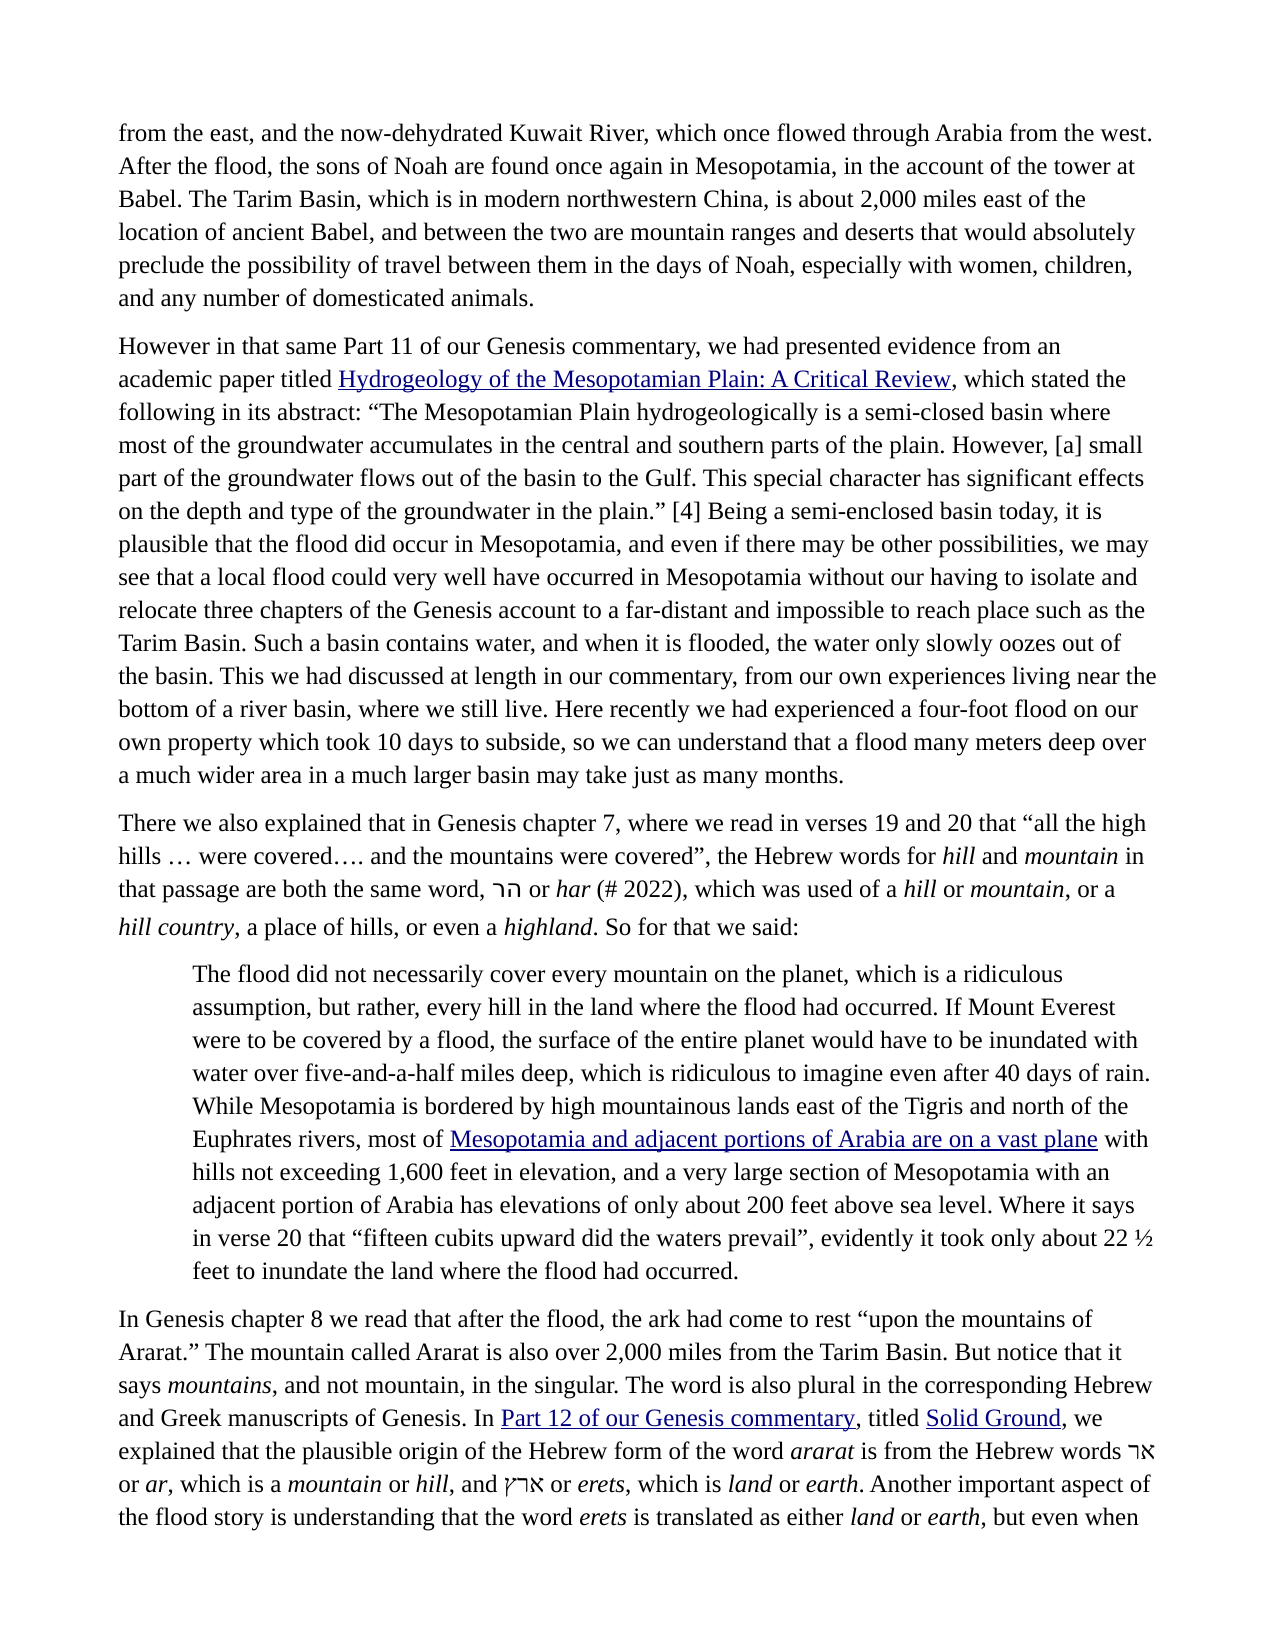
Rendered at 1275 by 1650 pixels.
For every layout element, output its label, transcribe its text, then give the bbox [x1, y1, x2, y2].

text from the east, and the now-dehydrated Kuwait River, which once flowed through Arabia from the west. After the flood, the sons of Noah are found once again in Mesopotamia, in the account of the tower at Babel. The Tarim Basin, which is in modern northwestern China, is about 2,000 miles east of the location of ancient Babel, and between the two are mountain ranges and deserts that would absolutely preclude the possibility of travel between them in the days of Noah, especially with women, children, and any number of domesticated animals. [118, 118, 1157, 312]
text In Genesis chapter 8 we read that after the flood, the ark had come to rest “upon the mountains of Ararat.” The mountain called Ararat is also over 2,000 miles from the Tarim Basin. But notice that it says mountains, and not mountain, in the singular. The word is also plural in the corresponding Hebrew and Greek manuscripts of Genesis. In Part 12 of our Genesis commentary, titled Solid Ground, we explained that the plausible origin of the Hebrew form of the word ararat is from the Hebrew words אר or ar, which is a mountain or hill, and ארץ or erets, which is land or earth. Another important aspect of the flood story is understanding that the word erets is translated as either land or earth, but even when it is translated as earth it is only a synonym for land, and not a reference to the entire planet or globe. The same word erets which was translated as earth in Genesis chapters 6 through 8 was translated in that manner just over 700 times, but it was translated as land over 1,500 times in the King James Version of the Bible, according to Strong’s Concordance and other sources. So earth is merely land, and ararat actually only describes a mountainous land. [118, 1304, 1157, 1531]
text The flood did not necessarily cover every mountain on the planet, which is a ridiculous assumption, but rather, every hill in the land where the flood had occurred. If Mount Everest were to be covered by a flood, the surface of the entire planet would have to be inundated with water over five-and-a-half miles deep, which is ridiculous to imagine even after 40 days of rain. While Mesopotamia is bordered by high mountainous lands east of the Tigris and north of the Euphrates rivers, most of Mesopotamia and adjacent portions of Arabia are on a vast plane with hills not exceeding 1,600 feet in elevation, and a very large section of Mesopotamia with an adjacent portion of Arabia has elevations of only about 200 feet above sea level. Where it says in verse 20 that “fifteen cubits upward did the waters prevail”, evidently it took only about 22 ½ feet to inundate the land where the flood had occurred. [192, 959, 1157, 1285]
text However in that same Part 11 of our Genesis commentary, we had presented evidence from an academic paper titled Hydrogeology of the Mesopotamian Plain: A Critical Review, which stated the following in its abstract: “The Mesopotamian Plain hydrogeologically is a semi-closed basin where most of the groundwater accumulates in the central and southern parts of the plain. However, [a] small part of the groundwater flows out of the basin to the Gulf. This special character has significant effects on the depth and type of the groundwater in the plain.” [4] Being a semi-enclosed basin today, it is plausible that the flood did occur in Mesopotamia, and even if there may be other possibilities, we may see that a local flood could very well have occurred in Mesopotamia without our having to isolate and relocate three chapters of the Genesis account to a far-distant and impossible to reach place such as the Tarim Basin. Such a basin contains water, and when it is flooded, the water only slowly oozes out of the basin. This we had discussed at length in our commentary, from our own experiences living near the bottom of a river basin, where we still live. Here recently we had experienced a four-foot flood on our own property which took 10 days to subside, so we can understand that a flood many meters deep over a much wider area in a much larger basin may take just as many months. [118, 331, 1157, 789]
text There we also explained that in Genesis chapter 7, where we read in verses 19 and 20 that “all the high hills … were covered…. and the mountains were covered”, the Hebrew words for hill and mountain in that passage are both the same word, הר or har (# 2022), which was used of a hill or mountain, or a hill country, a place of hills, or even a highland. So for that we said: [118, 808, 1157, 940]
